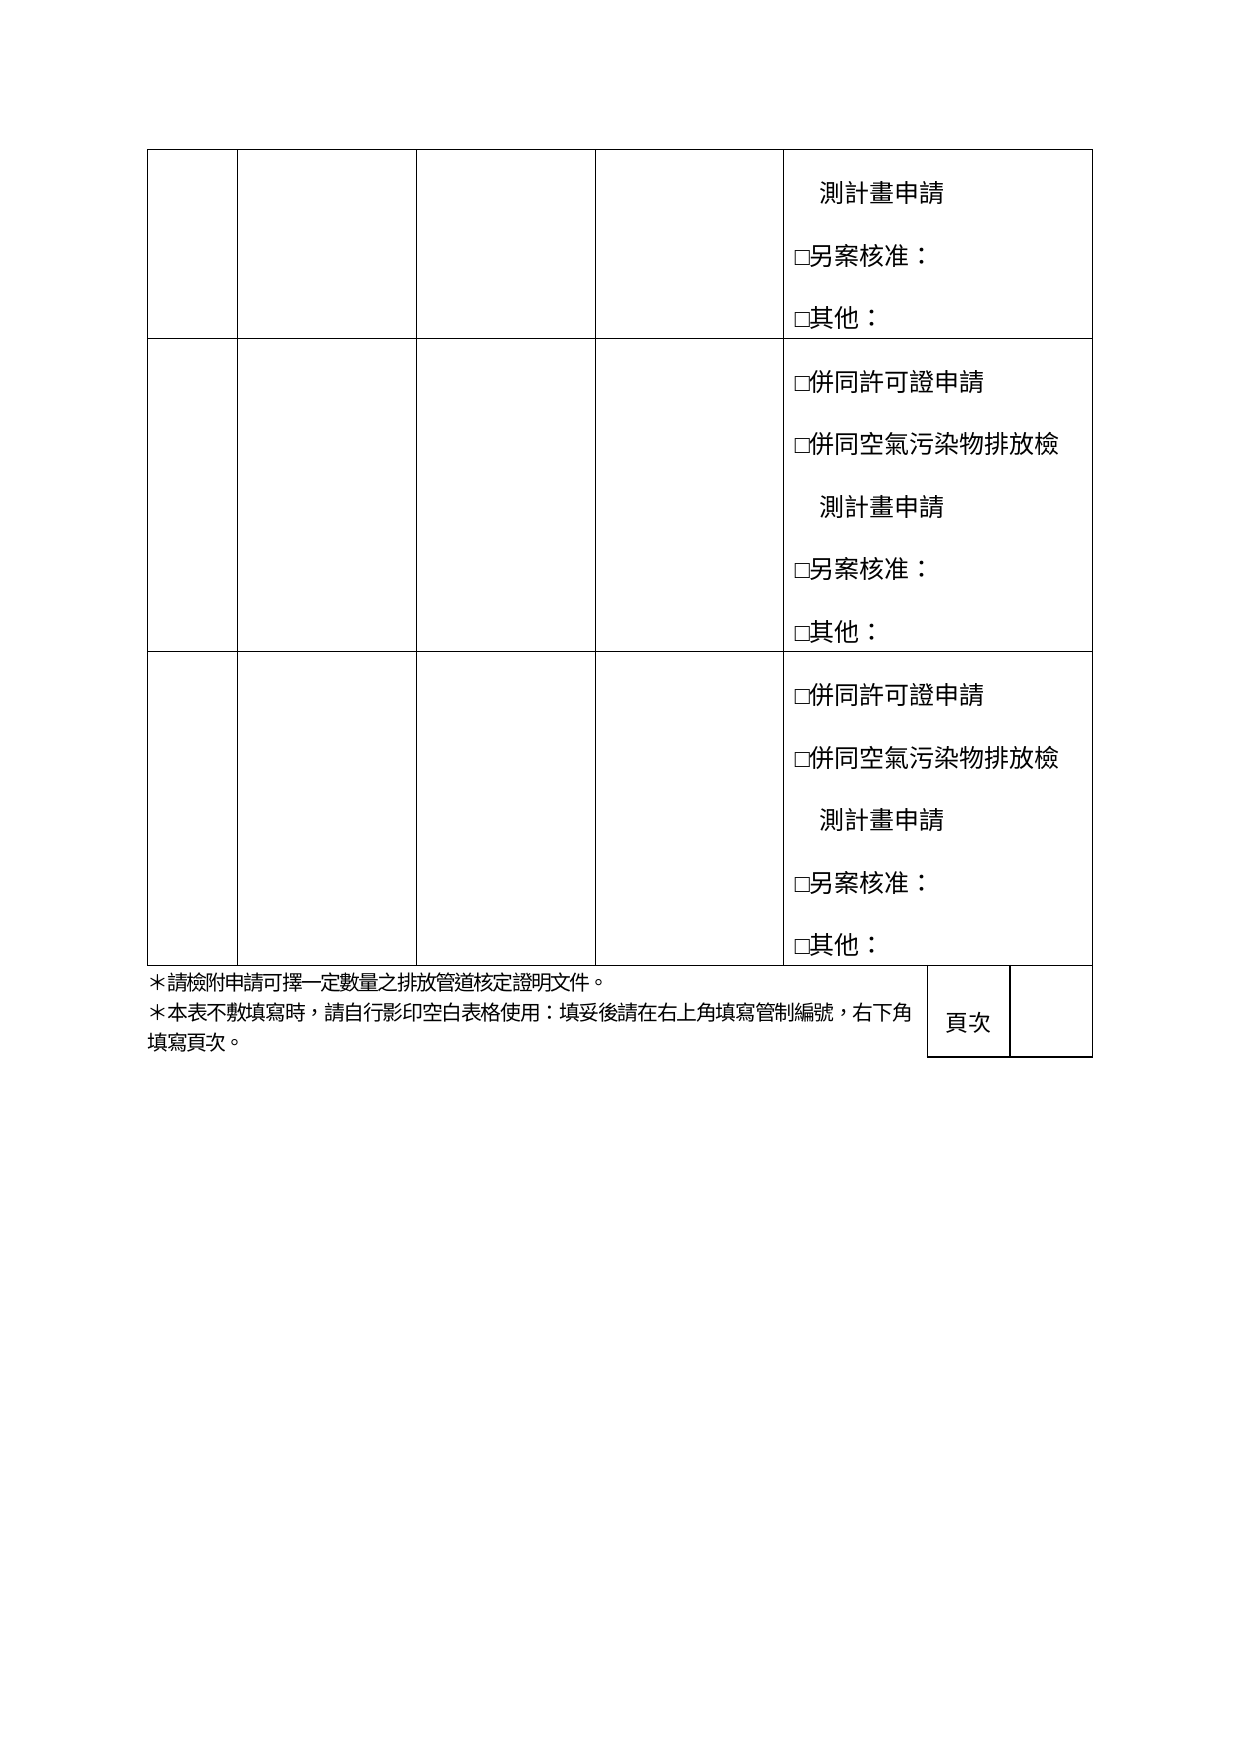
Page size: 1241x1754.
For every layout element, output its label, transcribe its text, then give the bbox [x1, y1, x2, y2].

table_cell [148, 150, 237, 338]
table_cell [417, 339, 595, 651]
table_cell □併同許可證申請 □併同空氣污染物排放檢測計畫申請 □另案核准： □其他： [784, 339, 1092, 651]
table_cell [238, 652, 416, 965]
table_cell 測計畫申請 □另案核准： □其他： [784, 150, 1092, 338]
table_cell □併同許可證申請 □併同空氣污染物排放檢測計畫申請 □另案核准： □其他： [784, 652, 1092, 965]
table_cell [148, 652, 237, 965]
table_cell [596, 652, 783, 965]
table_cell [417, 150, 595, 338]
table_cell [417, 652, 595, 965]
table_cell ＊請檢附申請可擇一定數量之排放管道核定證明文件。 ＊本表不敷填寫時，請自行影印空白表格使用：填妥後請在右上角填寫管制編號，右下角填寫頁次。 [148, 966, 927, 1056]
table_cell [148, 339, 237, 651]
table_cell [596, 339, 783, 651]
table_cell 頁次 [928, 966, 1009, 1056]
table_cell [596, 150, 783, 338]
table_cell [1011, 966, 1092, 1056]
table_cell [238, 150, 416, 338]
table_cell [238, 339, 416, 651]
